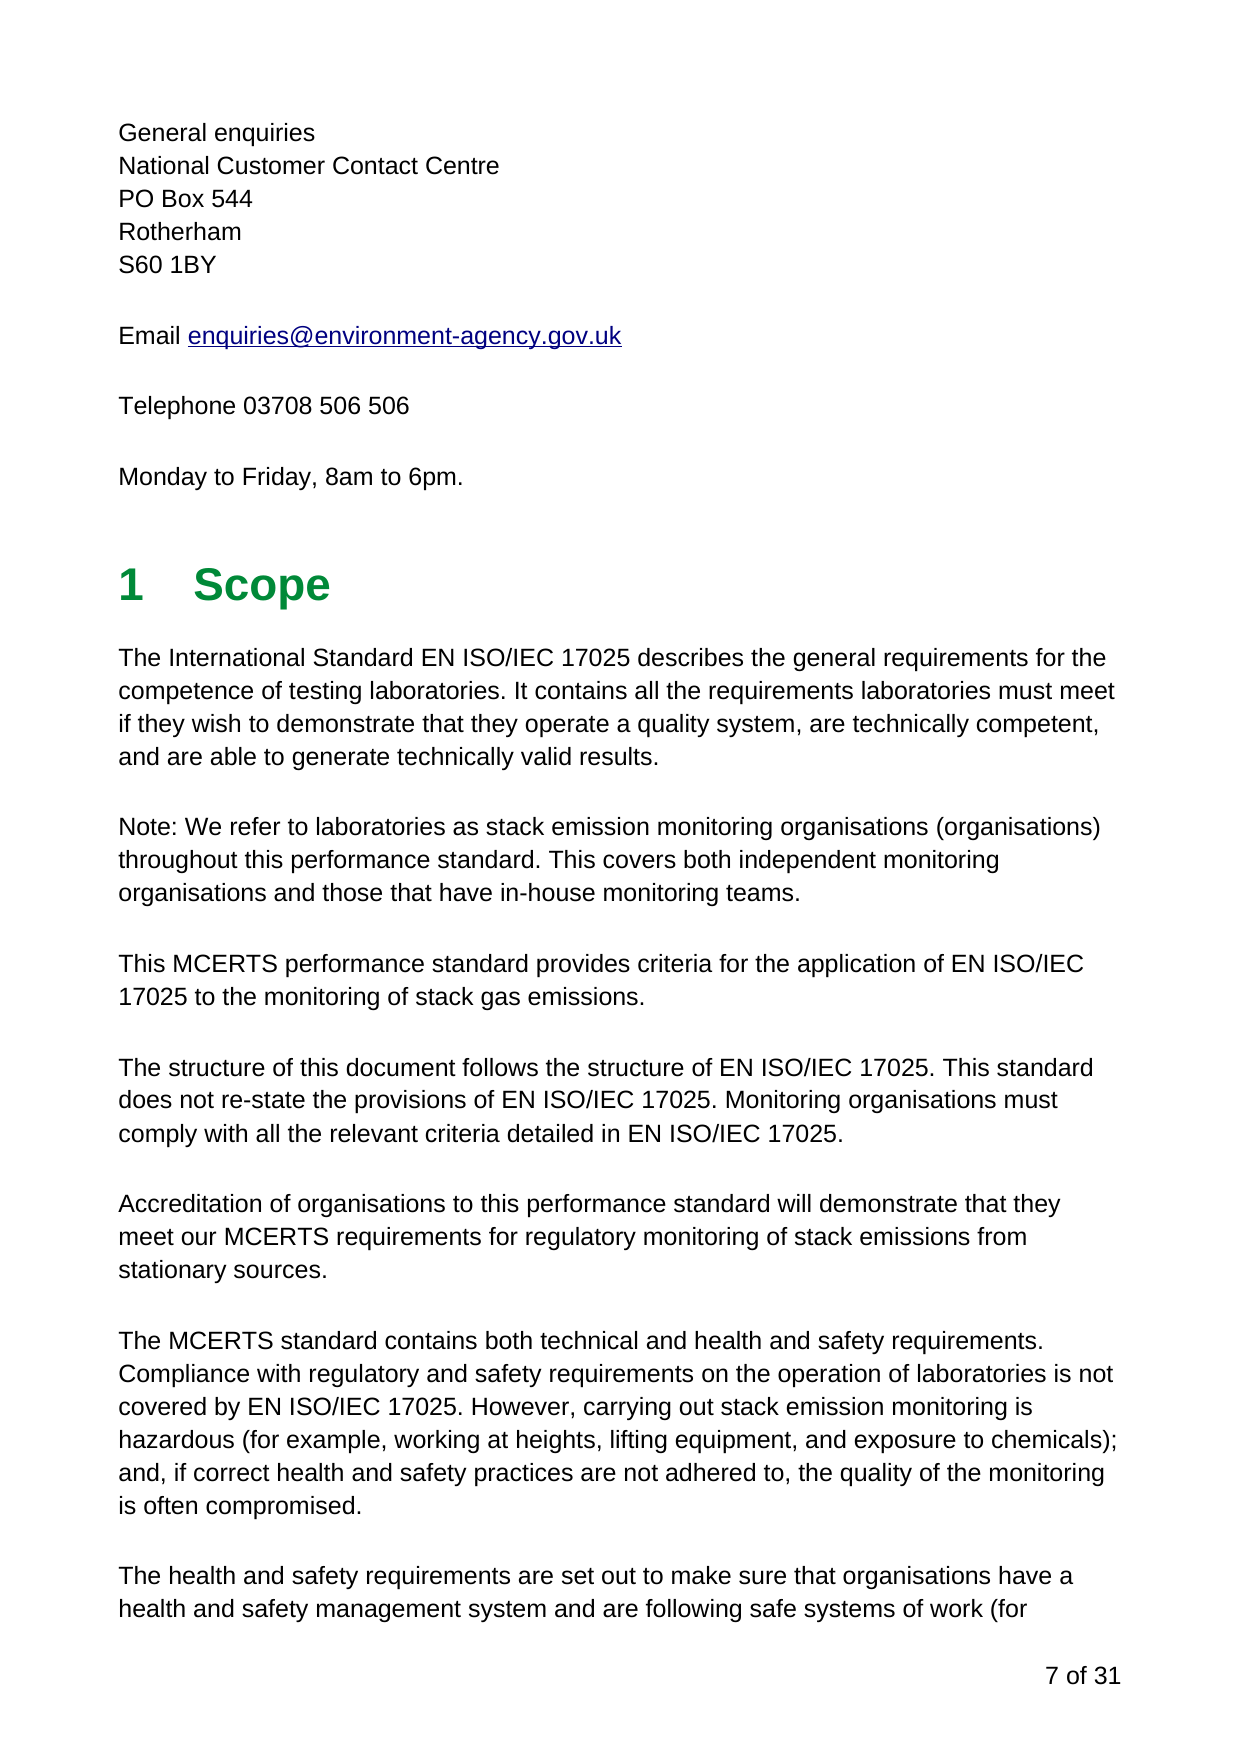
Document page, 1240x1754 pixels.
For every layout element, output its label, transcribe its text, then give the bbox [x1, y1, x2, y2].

text General enquiries National Customer Contact Centre PO Box 544 Rotherham S60 1BY [118, 118, 1121, 279]
text Email enquiries@environment-agency.gov.uk [118, 321, 1121, 349]
subtitle 1 Scope [118, 557, 1121, 610]
text This MCERTS performance standard provides criteria for the application of EN ISO/IEC 17025 to the monitoring of stack gas emissions. [118, 949, 1121, 1011]
text The MCERTS standard contains both technical and health and safety requirements. Compliance with regulatory and safety requirements on the operation of laboratories is not covered by EN ISO/IEC 17025. However, carrying out stack emission monitoring is hazardous (for example, working at heights, lifting equipment, and exposure to chemicals); and, if correct health and safety practices are not adhered to, the quality of the monitoring is often compromised. [118, 1326, 1121, 1519]
text The International Standard EN ISO/IEC 17025 describes the general requirements for the competence of testing laboratories. It contains all the requirements laboratories must meet if they wish to demonstrate that they operate a quality system, are technically competent, and are able to generate technically valid results. [118, 643, 1121, 771]
text Telephone 03708 506 506 [118, 391, 1121, 420]
text Note: We refer to laboratories as stack emission monitoring organisations (organisations) throughout this performance standard. This covers both independent monitoring organisations and those that have in-house monitoring teams. [118, 812, 1121, 907]
text The structure of this document follows the structure of EN ISO/IEC 17025. This standard does not re-state the provisions of EN ISO/IEC 17025. Monitoring organisations must comply with all the relevant criteria detailed in EN ISO/IEC 17025. [118, 1052, 1121, 1147]
text The health and safety requirements are set out to make sure that organisations have a health and safety management system and are following safe systems of work (for [118, 1561, 1121, 1623]
text Monday to Friday, 8am to 6pm. [118, 462, 1121, 491]
text Accreditation of organisations to this performance standard will demonstrate that they meet our MCERTS requirements for regulatory monitoring of stack emissions from stationary sources. [118, 1189, 1121, 1284]
